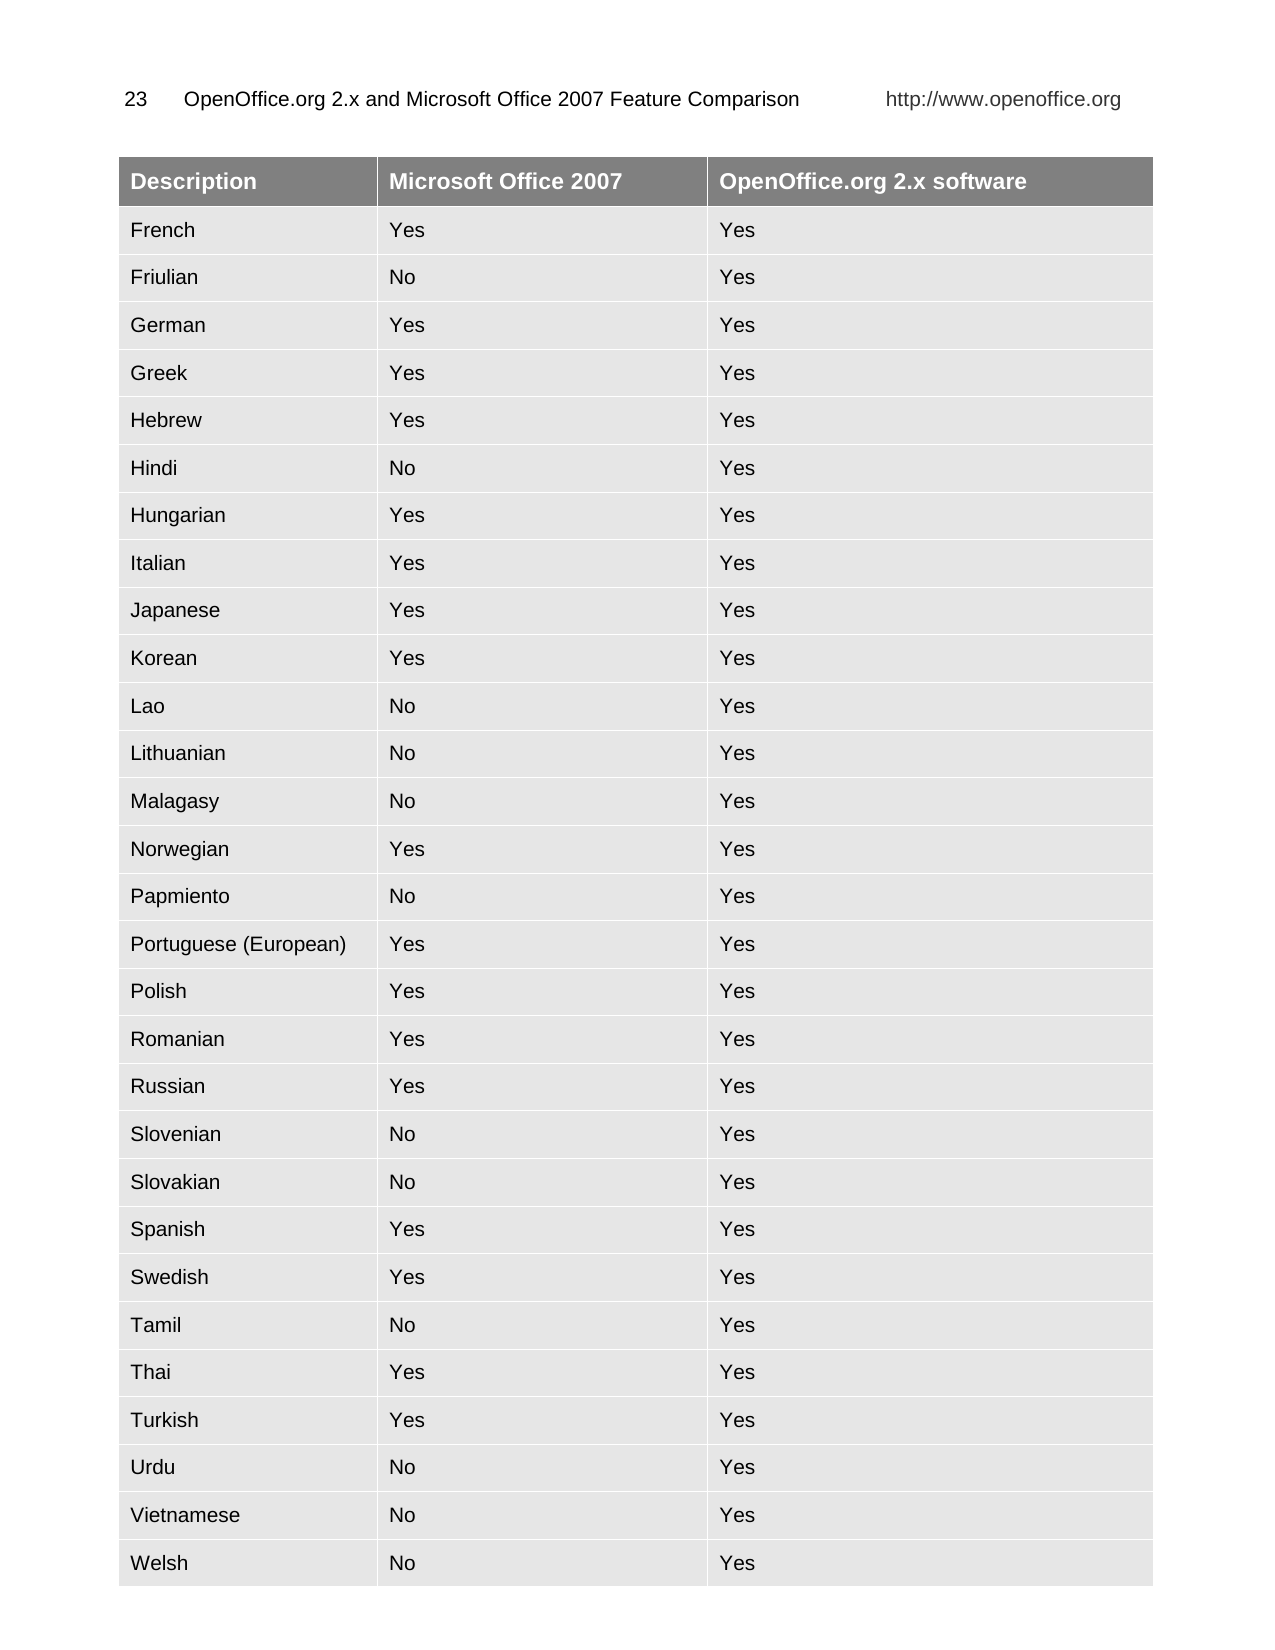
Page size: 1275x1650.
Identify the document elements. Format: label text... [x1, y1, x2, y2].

table_cell No [378, 1445, 707, 1491]
table_cell Yes [708, 1302, 1153, 1349]
table_cell Yes [708, 1159, 1153, 1206]
table_cell No [378, 255, 707, 301]
table_cell Yes [708, 1111, 1153, 1158]
table_cell Yes [708, 1397, 1153, 1444]
table_cell Slovakian [119, 1159, 377, 1206]
table_cell Russian [119, 1064, 377, 1110]
table_cell Yes [378, 397, 707, 444]
table_cell Slovenian [119, 1111, 377, 1158]
table_cell Yes [708, 969, 1153, 1015]
table_cell Yes [708, 683, 1153, 730]
table_cell Papmiento [119, 874, 377, 920]
table_cell Yes [708, 207, 1153, 254]
table_cell Greek [119, 350, 377, 396]
table_cell Yes [708, 493, 1153, 539]
table_cell Norwegian [119, 826, 377, 873]
table_cell Yes [378, 588, 707, 634]
table_cell French [119, 207, 377, 254]
table_cell Yes [378, 1207, 707, 1253]
table_cell Yes [378, 493, 707, 539]
table_cell Lao [119, 683, 377, 730]
table_cell No [378, 874, 707, 920]
table_cell Malagasy [119, 778, 377, 825]
table_cell Yes [708, 1207, 1153, 1253]
table_cell Spanish [119, 1207, 377, 1253]
table_cell Korean [119, 635, 377, 682]
table_cell Yes [378, 350, 707, 396]
table_cell Yes [708, 1350, 1153, 1396]
table_cell Yes [708, 350, 1153, 396]
table_cell Friulian [119, 255, 377, 301]
table_cell Hebrew [119, 397, 377, 444]
table_cell Yes [708, 1016, 1153, 1063]
table_cell Yes [708, 731, 1153, 777]
table_cell Welsh [119, 1540, 377, 1586]
table_cell German [119, 302, 377, 349]
table_cell Vietnamese [119, 1492, 377, 1539]
table_cell Yes [378, 1016, 707, 1063]
table_cell Yes [708, 397, 1153, 444]
table_cell Yes [378, 207, 707, 254]
table_cell Yes [708, 1492, 1153, 1539]
table_cell Yes [708, 1254, 1153, 1301]
table_cell Yes [708, 874, 1153, 920]
table_cell Swedish [119, 1254, 377, 1301]
table_cell Yes [708, 778, 1153, 825]
table_cell No [378, 731, 707, 777]
table_cell Italian [119, 540, 377, 587]
table_cell Yes [708, 588, 1153, 634]
table_cell Yes [708, 1064, 1153, 1110]
table_cell No [378, 1159, 707, 1206]
table_header OpenOffice.org 2.x software [708, 157, 1153, 206]
table_cell Romanian [119, 1016, 377, 1063]
table_cell Yes [378, 302, 707, 349]
table_cell Polish [119, 969, 377, 1015]
table_cell No [378, 683, 707, 730]
table_cell Yes [378, 1397, 707, 1444]
table_cell Yes [708, 540, 1153, 587]
table_cell Yes [708, 255, 1153, 301]
table_cell Yes [708, 921, 1153, 968]
table_cell Yes [378, 1254, 707, 1301]
table_cell No [378, 1540, 707, 1586]
table_cell Yes [378, 1064, 707, 1110]
table_cell Yes [708, 1445, 1153, 1491]
table_cell Turkish [119, 1397, 377, 1444]
table_cell Urdu [119, 1445, 377, 1491]
table_cell No [378, 1492, 707, 1539]
table_cell Yes [378, 969, 707, 1015]
table_header Description [119, 157, 377, 206]
table_cell Yes [708, 445, 1153, 492]
table_cell No [378, 1302, 707, 1349]
table_cell Hindi [119, 445, 377, 492]
table_cell Yes [378, 826, 707, 873]
table_cell Yes [378, 635, 707, 682]
table_cell Hungarian [119, 493, 377, 539]
table_cell Portuguese (European) [119, 921, 377, 968]
table_cell Yes [378, 540, 707, 587]
table_cell Yes [708, 302, 1153, 349]
table_cell Yes [708, 1540, 1153, 1586]
table_cell Tamil [119, 1302, 377, 1349]
table_cell Lithuanian [119, 731, 377, 777]
table_cell Yes [378, 1350, 707, 1396]
table_cell No [378, 1111, 707, 1158]
table_cell Yes [378, 921, 707, 968]
table_cell No [378, 445, 707, 492]
table_cell Thai [119, 1350, 377, 1396]
table_cell Yes [708, 635, 1153, 682]
table_header Microsoft Office 2007 [378, 157, 707, 206]
table_cell Japanese [119, 588, 377, 634]
table_cell No [378, 778, 707, 825]
table_cell Yes [708, 826, 1153, 873]
